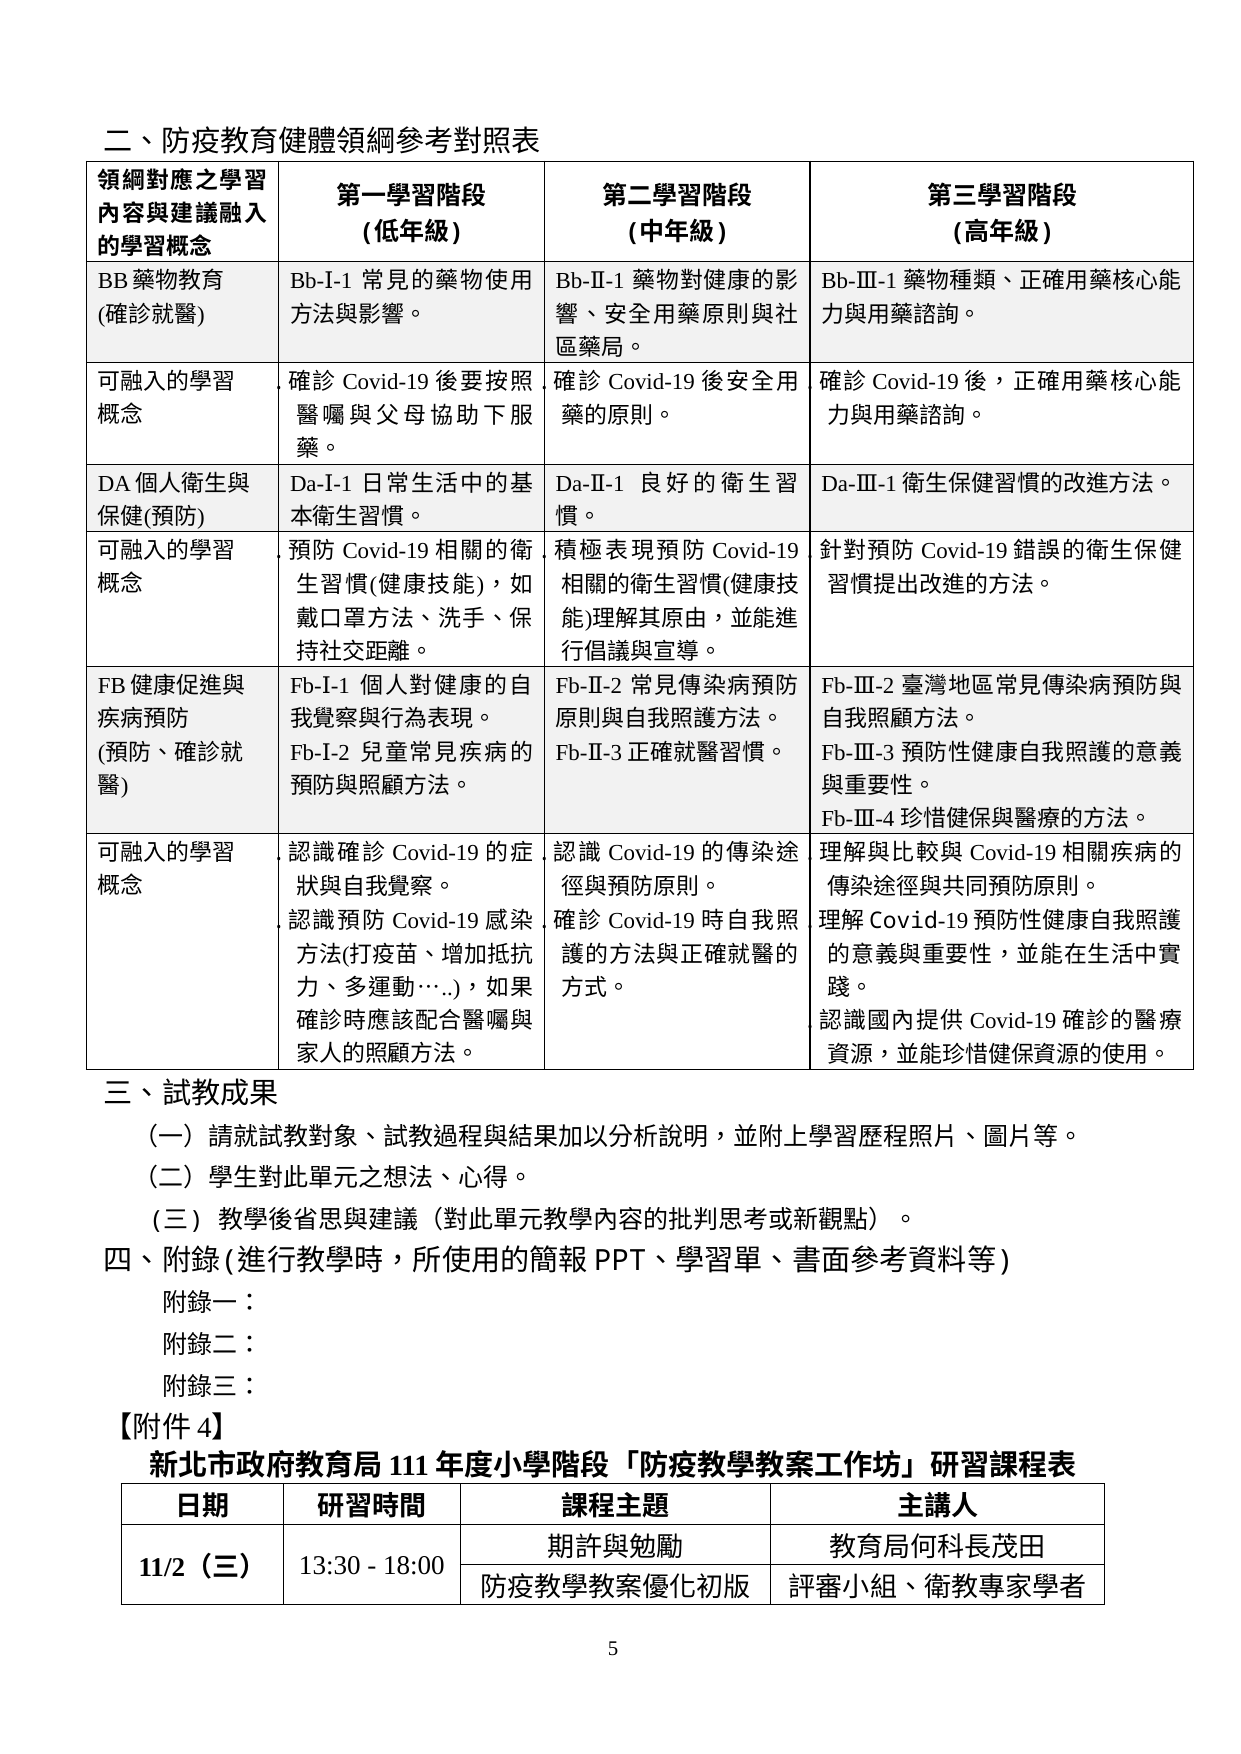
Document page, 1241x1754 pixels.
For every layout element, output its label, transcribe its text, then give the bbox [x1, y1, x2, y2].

table_header 第一學習階段 (低年級) [279, 162, 544, 261]
table_cell Fb-Ⅱ-2 常見傳染病預防原則與自我照護方法。 Fb-Ⅱ-3 正確就醫習慣。 [545, 667, 809, 833]
text （二）學生對此單元之想法、心得。 [103, 1153, 1122, 1195]
text 二、防疫教育健體領綱參考對照表 [103, 115, 1122, 161]
table_cell Da個人衛生與保健(預防) [87, 465, 278, 531]
table_cell ․確診Covid-19後要按照醫囑與父母協助下服藥。 [279, 363, 544, 463]
table_cell Fb-Ⅰ-1 個人對健康的自我覺察與行為表現。 Fb-Ⅰ-2 兒童常見疾病的預防與照顧方法。 [279, 667, 544, 833]
table_cell ․理解與比較與Covid-19相關疾病的傳染途徑與共同預防原則。 ․理解Covid-19預防性健康自我照護的意義與重要性，並能在生活中實踐。 ․認識國內提供Covid-19確診的醫療資源，並能珍惜健保資源的使用。 [811, 834, 1193, 1069]
table_header 主講人 [771, 1484, 1104, 1524]
subtitle 附錄一： [103, 1278, 1122, 1320]
table_cell ․確診Covid-19後，正確用藥核心能力與用藥諮詢。 [811, 363, 1193, 463]
text (三) 教學後省思與建議（對此單元教學內容的批判思考或新觀點）。 [103, 1195, 1122, 1237]
text （一）請就試教對象、試教過程與結果加以分析說明，並附上學習歷程照片、圖片等。 [103, 1112, 1122, 1153]
table_cell 可融入的學習 概念 [87, 834, 278, 1069]
table_cell 防疫教學教案優化初版 [461, 1565, 770, 1604]
subtitle 附錄二： [103, 1320, 1122, 1362]
table_cell 可融入的學習 概念 [87, 363, 278, 463]
table_cell ․認識Covid-19的傳染途徑與預防原則。 ․確診Covid-19時自我照護的方法與正確就醫的方式。 [545, 834, 809, 1069]
table_cell Da-Ⅰ-1 日常生活中的基本衛生習慣。 [279, 465, 544, 531]
table_cell 11/2（三） [122, 1525, 283, 1604]
table_header 第三學習階段 (高年級) [811, 162, 1193, 261]
table_header 第二學習階段 (中年級) [545, 162, 809, 261]
table_header 研習時間 [284, 1484, 460, 1524]
table_cell Bb-Ⅰ-1 常見的藥物使用方法與影響。 [279, 262, 544, 362]
text 四、附錄(進行教學時，所使用的簡報PPT、學習單、書面參考資料等) [103, 1237, 1122, 1278]
table_cell Da-Ⅱ-1 良好的衛生習慣。 [545, 465, 809, 531]
table_cell Fb健康促進與疾病預防 (預防、確診就醫) [87, 667, 278, 833]
table_cell ․預防Covid-19相關的衛生習慣(健康技能)，如戴口罩方法、洗手、保持社交距離。 [279, 532, 544, 666]
table_cell 教育局何科長茂田 [771, 1525, 1104, 1564]
table_cell ․針對預防Covid-19錯誤的衛生保健習慣提出改進的方法。 [811, 532, 1193, 666]
table_header 課程主題 [461, 1484, 770, 1524]
table_cell 13:30 - 18:00 [284, 1525, 460, 1604]
table_cell 評審小組、衛教專家學者 [771, 1565, 1104, 1604]
table_header 領綱對應之學習內容與建議融入的學習概念 [87, 162, 278, 261]
table_cell Fb-Ⅲ-2 臺灣地區常見傳染病預防與自我照顧方法。 Fb-Ⅲ-3 預防性健康自我照護的意義與重要性。 Fb-Ⅲ-4 珍惜健保與醫療的方法。 [811, 667, 1193, 833]
table_cell 可融入的學習 概念 [87, 532, 278, 666]
table_cell ․確診Covid-19後安全用藥的原則。 [545, 363, 809, 463]
table_cell 期許與勉勵 [461, 1525, 770, 1564]
table_cell ․認識確診Covid-19的症狀與自我覺察。 ․認識預防Covid-19感染方法(打疫苗、增加抵抗力、多運動…..)，如果確診時應該配合醫囑與家人的照顧方法。 [279, 834, 544, 1069]
text 新北市政府教育局111年度小學階段「防疫教學教案工作坊」研習課程表 [103, 1446, 1122, 1483]
table_header 日期 [122, 1484, 283, 1524]
text 【附件4】 [103, 1403, 1122, 1446]
table_cell Bb-Ⅲ-1 藥物種類、正確用藥核心能力與用藥諮詢。 [811, 262, 1193, 362]
table_cell ․積極表現預防Covid-19相關的衛生習慣(健康技能)理解其原由，並能進行倡議與宣導。 [545, 532, 809, 666]
table_cell Da-Ⅲ-1 衛生保健習慣的改進方法。 [811, 465, 1193, 531]
table_cell Bb-Ⅱ-1 藥物對健康的影響、安全用藥原則與社區藥局。 [545, 262, 809, 362]
subtitle 附錄三： [103, 1362, 1122, 1403]
text 三、試教成果 [103, 1070, 1122, 1112]
table_cell Bb藥物教育 (確診就醫) [87, 262, 278, 362]
